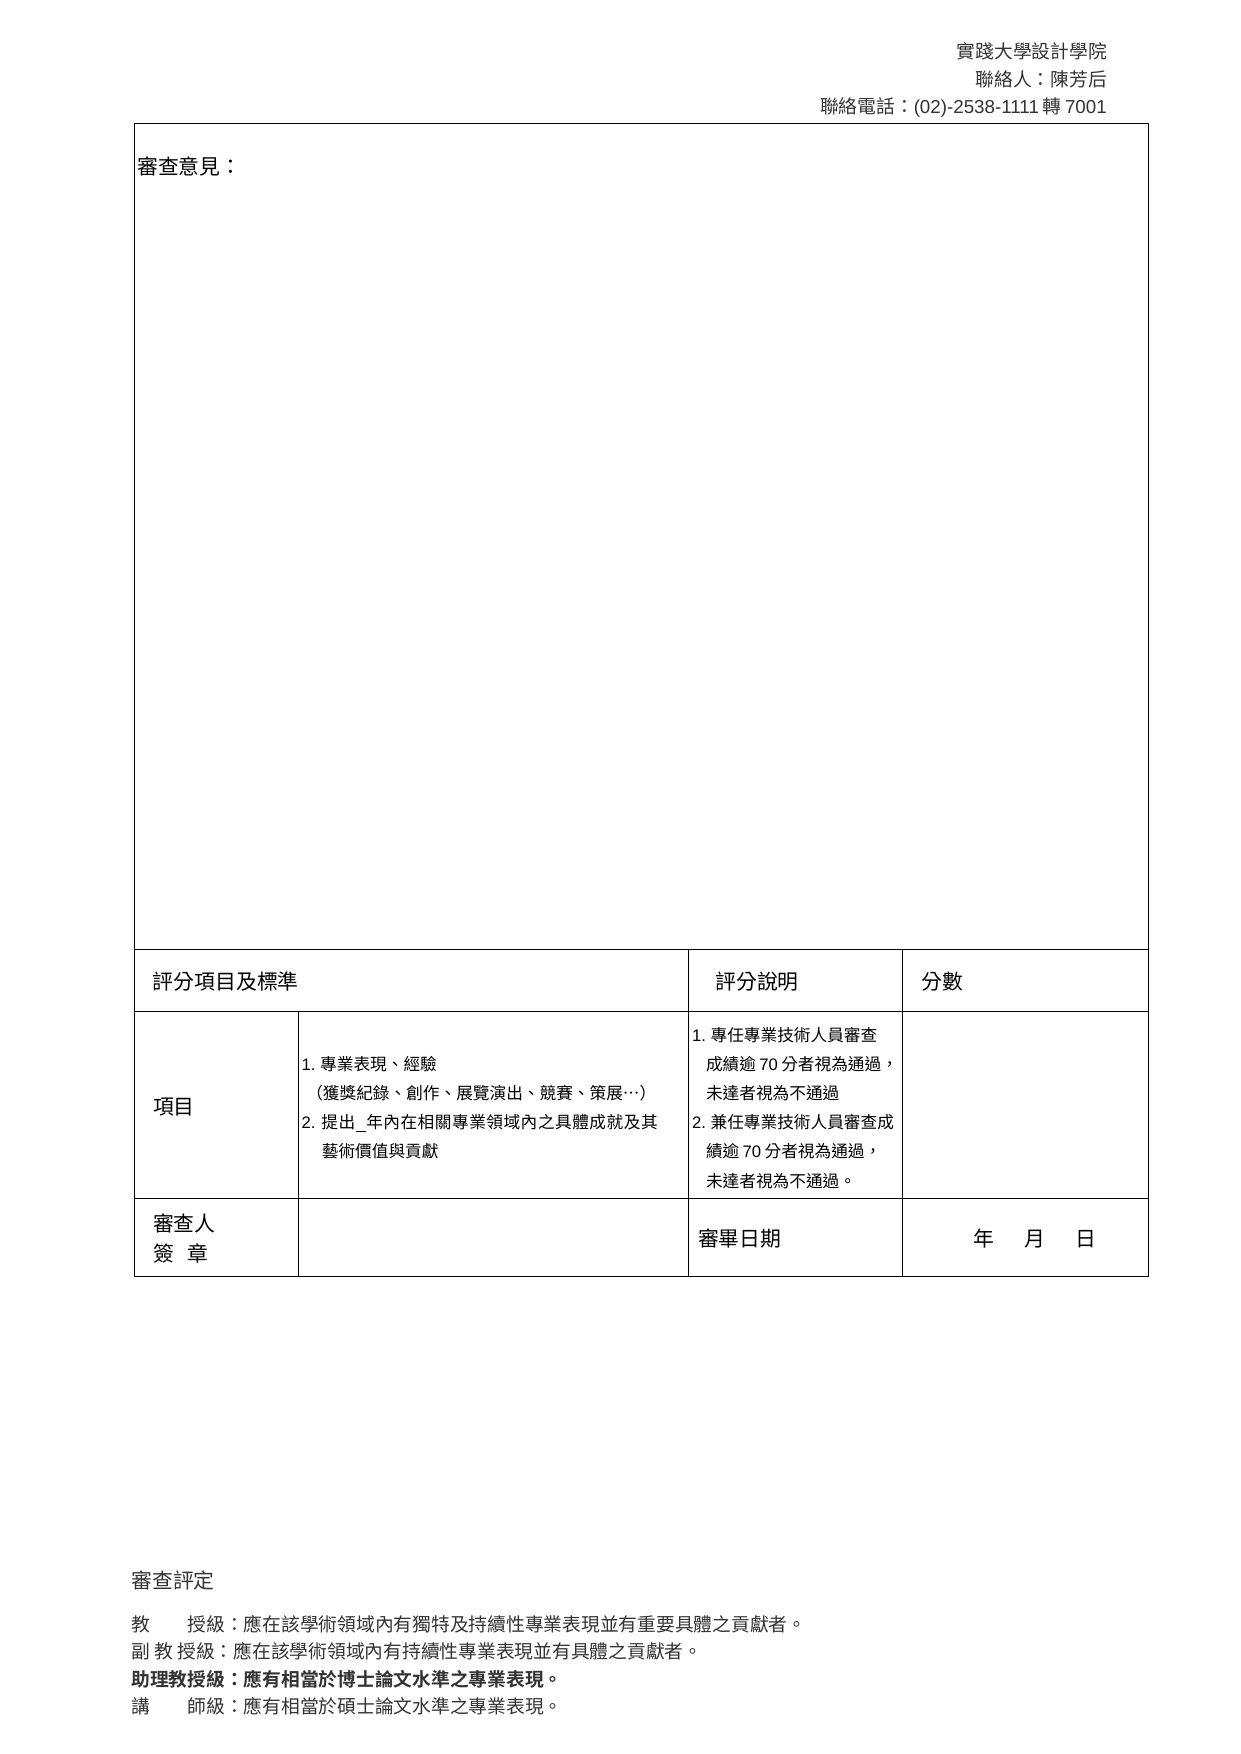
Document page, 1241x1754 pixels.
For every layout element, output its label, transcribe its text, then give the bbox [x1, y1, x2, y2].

table_cell 審查人 簽 章 [135, 1199, 298, 1276]
table_cell 年 月 日 [903, 1199, 1148, 1276]
table_cell 審查意見： [135, 124, 1148, 949]
table_cell 1. 專業表現、經驗 （獲獎紀錄、創作、展覽演出、競賽、策展…） 2. 提出 年內在相關專業領域內之具體成就及其藝術價值與貢獻 [299, 1012, 688, 1198]
table_cell 評分說明 [689, 950, 902, 1011]
table_cell 項目 [135, 1012, 298, 1198]
table_cell 審畢日期 [689, 1199, 902, 1276]
table_cell 1. 專任專業技術人員審查 成績逾70分者視為通過， 未達者視為不通過 2. 兼任專業技術人員審查成 績逾70分者視為通過， 未達者視為不通過。 [689, 1012, 902, 1198]
table_cell [299, 1199, 688, 1276]
table_cell 評分項目及標準 [135, 950, 688, 1011]
table_cell [903, 1012, 1148, 1198]
table_cell 分數 [903, 950, 1148, 1011]
